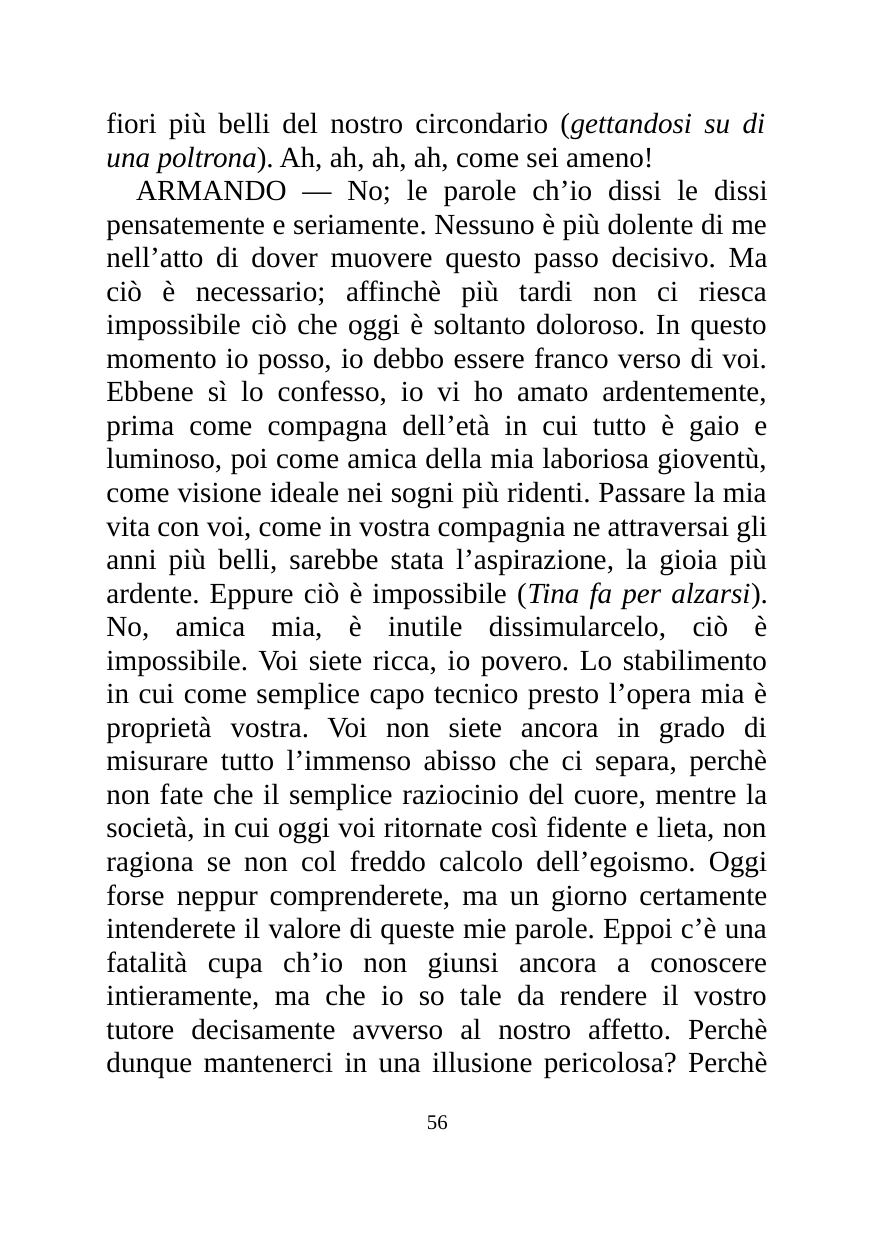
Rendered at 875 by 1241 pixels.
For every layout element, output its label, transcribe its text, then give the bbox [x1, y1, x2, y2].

text fiori più belli del nostro circondario (gettandosi su di una poltrona). Ah, ah, ah, ah, come sei ameno! [106, 106, 768, 173]
text ARMANDO — No; le parole ch’io dissi le dissi pensatemente e seriamente. Nessuno è più dolente di me nell’atto di dover muovere questo passo decisivo. Ma ciò è necessario; affinchè più tardi non ci riesca impossibile ciò che oggi è soltanto doloroso. In questo momento io posso, io debbo essere franco verso di voi. Ebbene sì lo confesso, io vi ho amato ardentemente, prima come compagna dell’età in cui tutto è gaio e luminoso, poi come amica della mia laboriosa gioventù, come visione ideale nei sogni più ridenti. Passare la mia vita con voi, come in vostra compagnia ne attraversai gli anni più belli, sarebbe stata l’aspirazione, la gioia più ardente. Eppure ciò è impossibile (Tina fa per alzarsi). No, amica mia, è inutile dissimularcelo, ciò è impossibile. Voi siete ricca, io povero. Lo stabilimento in cui come semplice capo tecnico presto l’opera mia è proprietà vostra. Voi non siete ancora in grado di misurare tutto l’immenso abisso che ci separa, perchè non fate che il semplice raziocinio del cuore, mentre la società, in cui oggi voi ritornate così fidente e lieta, non ragiona se non col freddo calcolo dell’egoismo. Oggi forse neppur comprenderete, ma un giorno certamente intenderete il valore di queste mie parole. Eppoi c’è una fatalità cupa ch’io non giunsi ancora a conoscere intieramente, ma che io so tale da rendere il vostro tutore decisamente avverso al nostro affetto. Perchè dunque mantenerci in una illusione pericolosa? Perchè [106, 173, 768, 1079]
